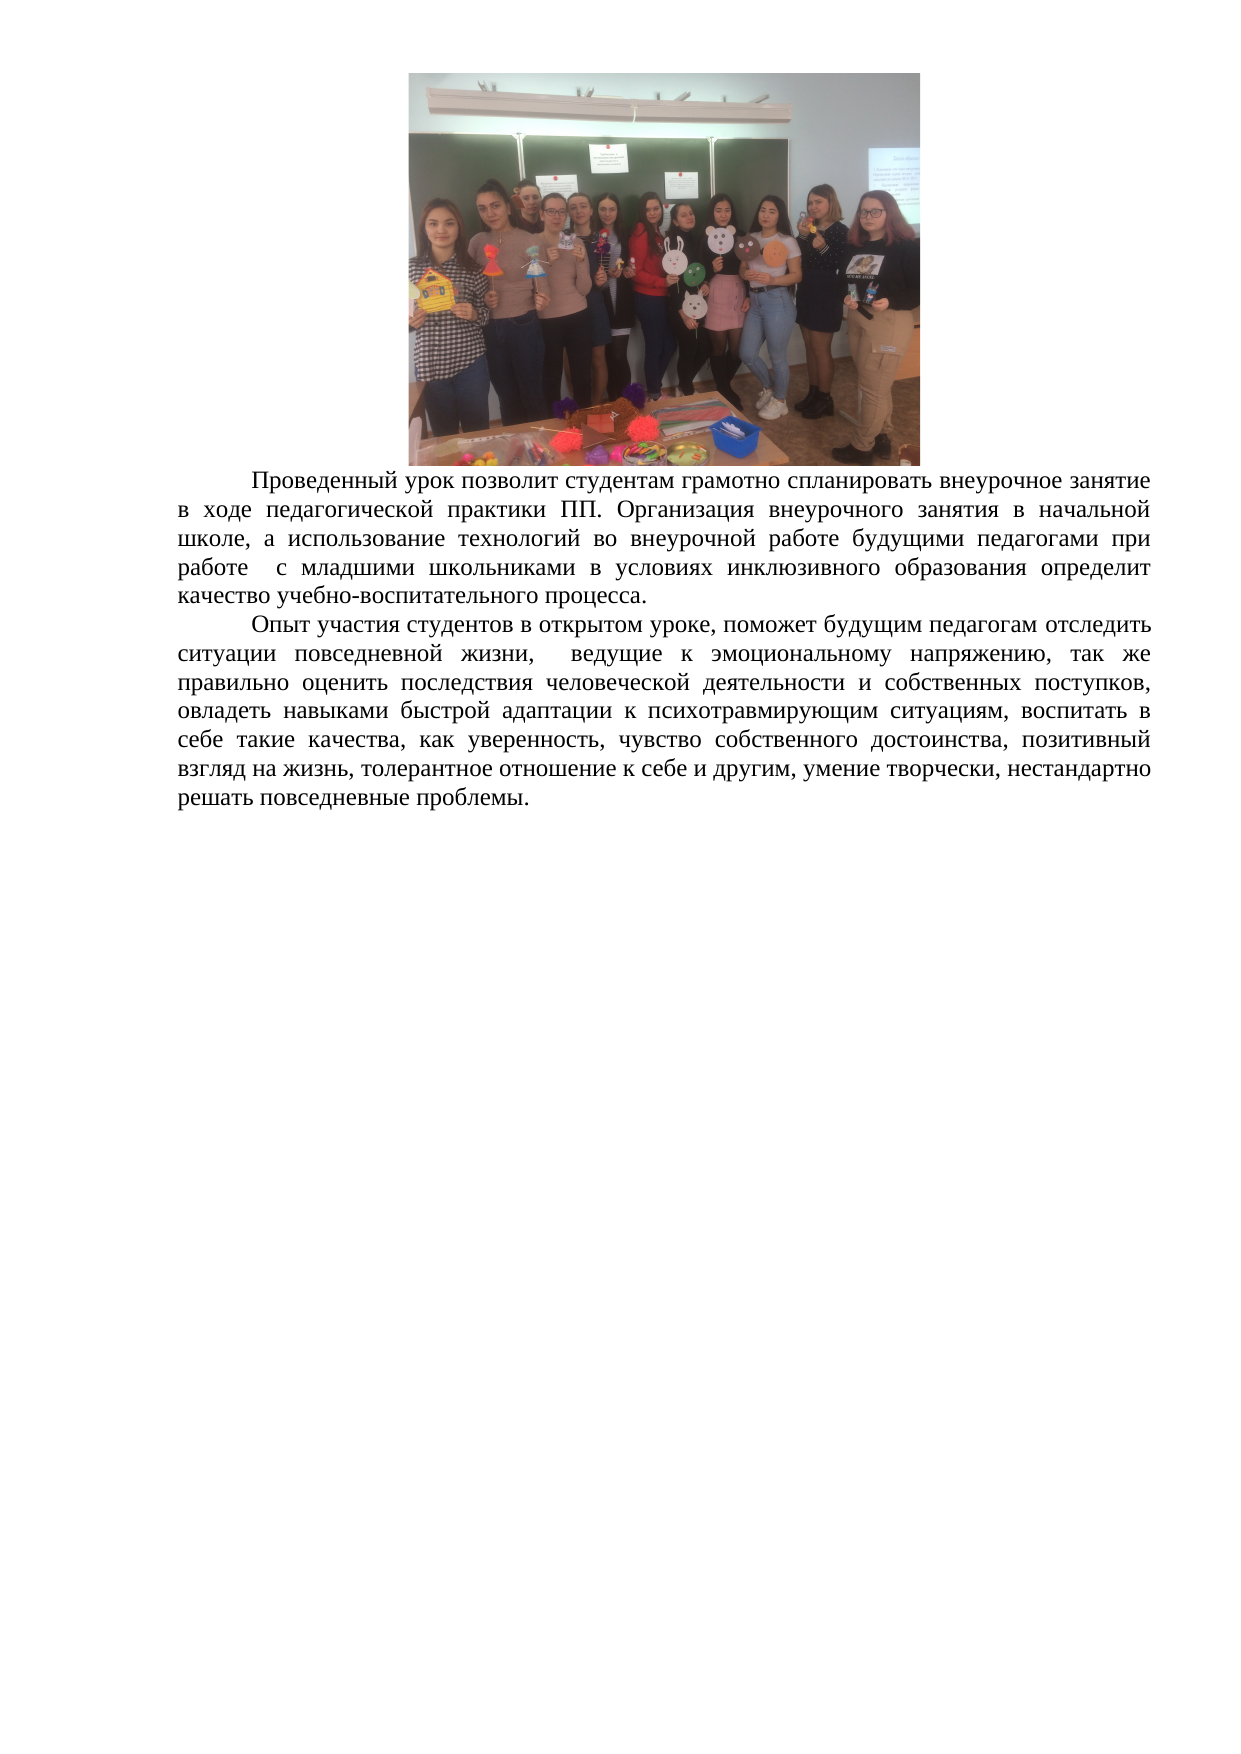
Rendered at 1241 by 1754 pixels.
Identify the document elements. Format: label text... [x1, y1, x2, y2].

picture [408, 73, 921, 466]
text Проведенный урок позволит студентам грамотно спланировать внеурочное занятие в ходе педагогической практики ПП. Организация внеурочного занятия в начальной школе, а использование технологий во внеурочной работе будущими педагогами при работе с младшими школьниками в условиях инклюзивного образования определит качество учебно-воспитательного процесса. [177, 74, 1152, 609]
text Опыт участия студентов в открытом уроке, поможет будущим педагогам отследить ситуации повседневной жизни, ведущие к эмоциональному напряжению, так же правильно оценить последствия человеческой деятельности и собственных поступков, овладеть навыками быстрой адаптации к психотравмирующим ситуациям, воспитать в себе такие качества, как уверенность, чувство собственного достоинства, позитивный взгляд на жизнь, толерантное отношение к себе и другим, умение творчески, нестандартно решать повседневные проблемы. [177, 609, 1152, 810]
